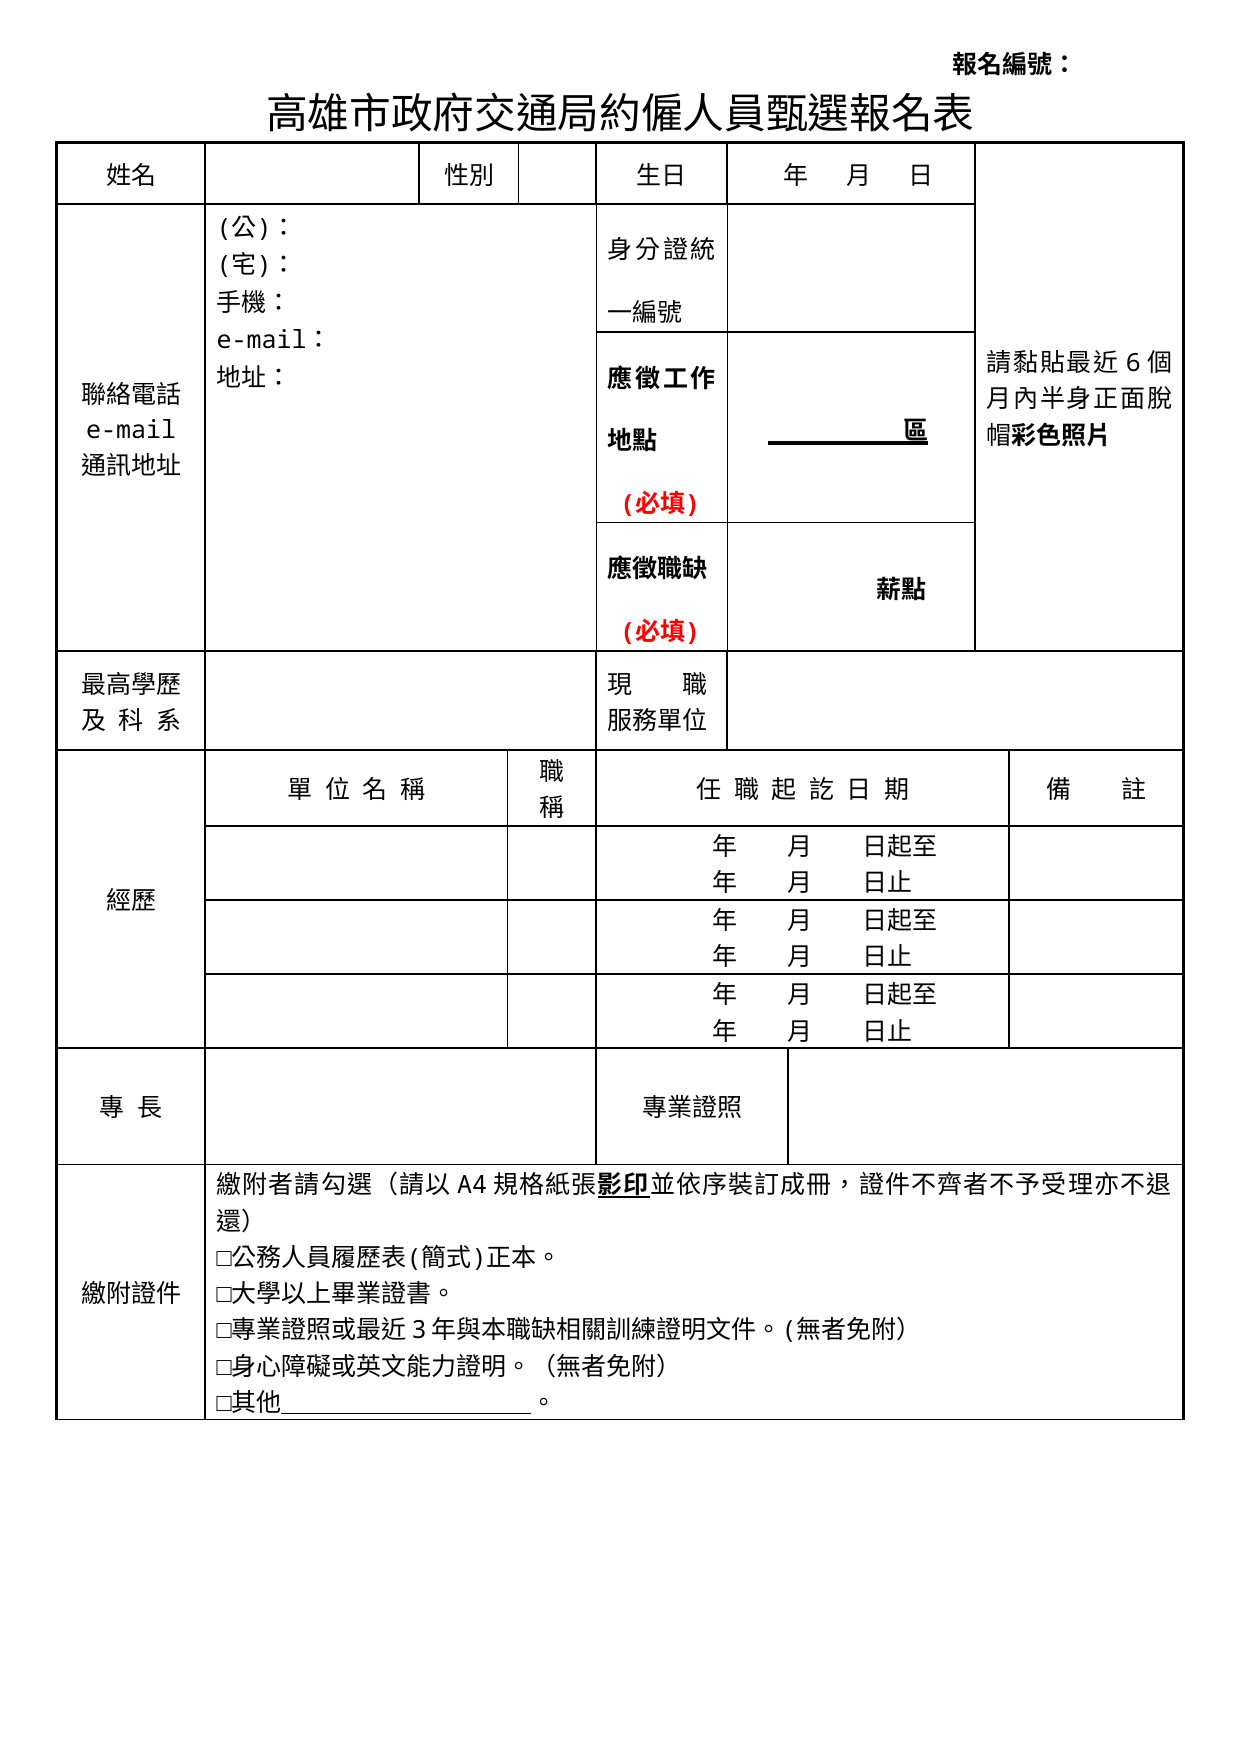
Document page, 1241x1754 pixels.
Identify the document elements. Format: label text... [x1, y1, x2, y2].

table_cell [508, 975, 595, 1047]
text 高雄市政府交通局約僱人員甄選報名表 [142, 81, 1098, 141]
table_cell 年 月 日起至 年 月 日止 [597, 975, 1008, 1047]
table_cell 專 長 [58, 1049, 204, 1163]
table_header 年 月 日 [728, 144, 974, 203]
table_cell 繳附證件 [58, 1165, 204, 1419]
table_cell 專業證照 [597, 1049, 787, 1163]
table_cell (公)： (宅)： 手機： e-mail： 地址： [206, 205, 596, 650]
table_cell 年 月 日起至 年 月 日止 [597, 901, 1008, 973]
table_header [206, 144, 418, 203]
table_cell [1010, 827, 1182, 899]
table_cell [728, 205, 974, 331]
table_cell 繳附者請勾選（請以A4規格紙張影印並依序裝訂成冊，證件不齊者不予受理亦不退還） □公務人員履歷表(簡式)正本。 □大學以上畢業證書。 □專業證照或最近3年與本職缺相關訓練證明文件。(無者免附） □身心障礙或英文能力證明。（無者免附） □其他＿＿＿＿＿＿＿＿＿＿。 [206, 1165, 1182, 1419]
table_header 生日 [597, 144, 726, 203]
text 報名編號： [142, 44, 1098, 81]
table_cell 薪點 [728, 523, 974, 650]
table_cell [728, 652, 1182, 749]
table_cell 經歷 [58, 751, 204, 1047]
table_cell [1010, 975, 1182, 1047]
table_header 姓名 [58, 144, 204, 203]
table_cell 聯絡電話 e-mail 通訊地址 [58, 205, 204, 650]
table_cell 應徵職缺 (必填) [597, 523, 727, 650]
table_cell [206, 1049, 595, 1163]
table_cell [508, 827, 595, 899]
table_cell 最高學歷 及 科 系 [58, 652, 204, 749]
table_cell [206, 901, 507, 973]
table_cell 備 註 [1010, 751, 1182, 825]
table_cell [206, 975, 507, 1047]
table_cell [508, 901, 595, 973]
table_cell 身分證統一編號 [597, 205, 727, 331]
table_header [519, 144, 595, 203]
table_cell [206, 827, 507, 899]
table_cell 職 稱 [508, 751, 595, 825]
table_cell [206, 652, 595, 749]
table_cell 任 職 起 訖 日 期 [597, 751, 1008, 825]
table_cell [789, 1049, 1182, 1163]
table_header 請黏貼最近6個月內半身正面脫帽彩色照片 [976, 144, 1182, 650]
table_cell 應徵工作地點 (必填) [597, 333, 727, 522]
table_cell [1010, 901, 1182, 973]
table_cell 現 職 服務單位 [597, 652, 726, 749]
table_header 性別 [420, 144, 518, 203]
table_cell 區 [728, 333, 974, 522]
table_cell 年 月 日起至 年 月 日止 [597, 827, 1008, 899]
table_cell 單 位 名 稱 [206, 751, 507, 825]
